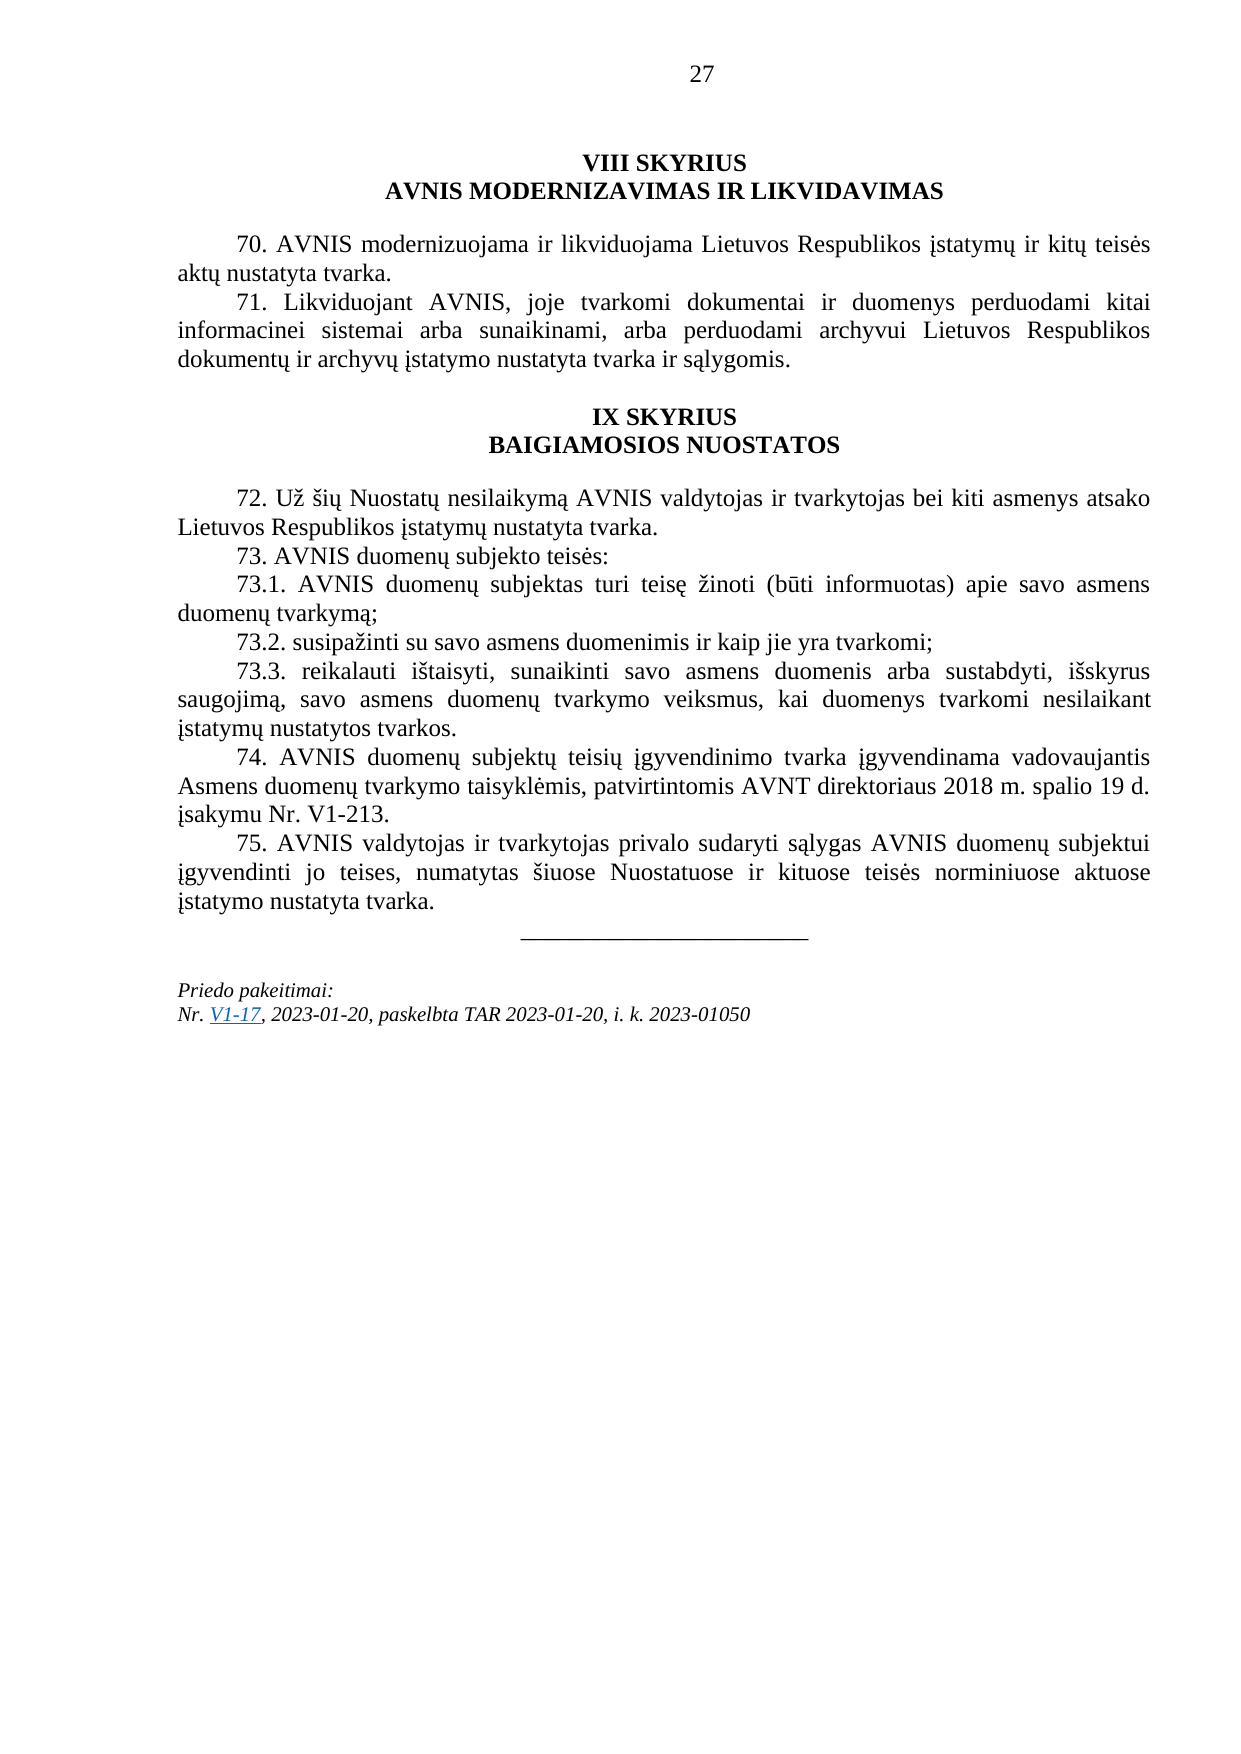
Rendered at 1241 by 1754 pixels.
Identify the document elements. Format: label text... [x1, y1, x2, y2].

text 74. AVNIS duomenų subjektų teisių įgyvendinimo tvarka įgyvendinama vadovaujantis Asmens duomenų tvarkymo taisyklėmis, patvirtintomis AVNT direktoriaus 2018 m. spalio 19 d. įsakymu Nr. V1-213. [177, 742, 1152, 828]
text IX SKYRIUS [177, 402, 1152, 431]
text 73.1. AVNIS duomenų subjektas turi teisę žinoti (būti informuotas) apie savo asmens duomenų tvarkymą; [177, 569, 1152, 627]
text Priedo pakeitimai: [177, 978, 1152, 1002]
text _______________________ [177, 914, 1152, 943]
text 73.3. reikalauti ištaisyti, sunaikinti savo asmens duomenis arba sustabdyti, išskyrus saugojimą, savo asmens duomenų tvarkymo veiksmus, kai duomenys tvarkomi nesilaikant įstatymų nustatytos tvarkos. [177, 656, 1152, 742]
subtitle AVNIS MODERNIZAVIMAS IR LIKVIDAVIMAS [177, 176, 1152, 205]
text 73.2. susipažinti su savo asmens duomenimis ir kaip jie yra tvarkomi; [177, 627, 1152, 656]
text 75. AVNIS valdytojas ir tvarkytojas privalo sudaryti sąlygas AVNIS duomenų subjektui įgyvendinti jo teises, numatytas šiuose Nuostatuose ir kituose teisės norminiuose aktuose įstatymo nustatyta tvarka. [177, 828, 1152, 914]
text Nr. V1-17, 2023-01-20, paskelbta TAR 2023-01-20, i. k. 2023-01050 [177, 1002, 1152, 1026]
text BAIGIAMOSIOS NUOSTATOS [177, 431, 1152, 459]
text 71. Likviduojant AVNIS, joje tvarkomi dokumentai ir duomenys perduodami kitai informacinei sistemai arba sunaikinami, arba perduodami archyvui Lietuvos Respublikos dokumentų ir archyvų įstatymo nustatyta tvarka ir sąlygomis. [177, 287, 1152, 373]
subtitle VIII SKYRIUS [177, 148, 1152, 176]
text 72. Už šių Nuostatų nesilaikymą AVNIS valdytojas ir tvarkytojas bei kiti asmenys atsako Lietuvos Respublikos įstatymų nustatyta tvarka. [177, 483, 1152, 541]
text 73. AVNIS duomenų subjekto teisės: [177, 541, 1152, 569]
text 70. AVNIS modernizuojama ir likviduojama Lietuvos Respublikos įstatymų ir kitų teisės aktų nustatyta tvarka. [177, 229, 1152, 287]
